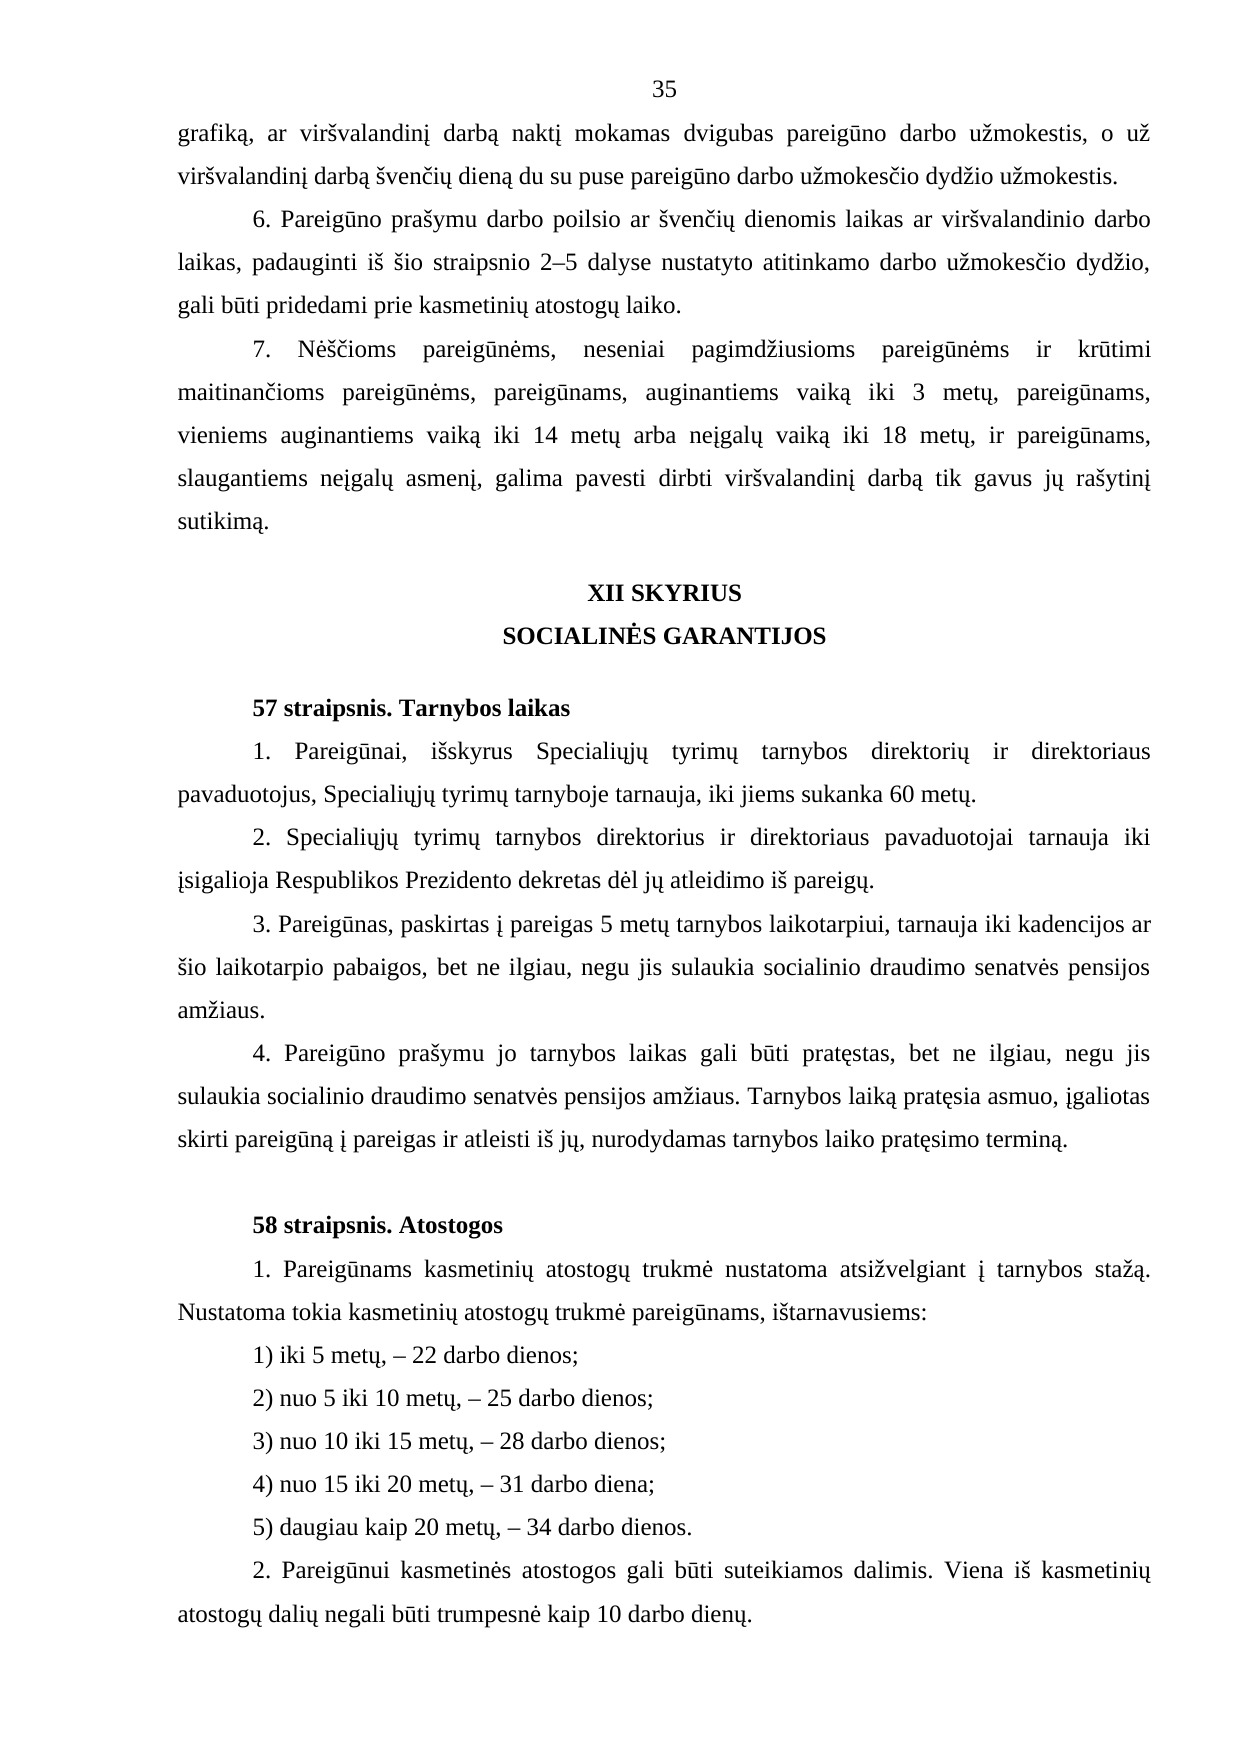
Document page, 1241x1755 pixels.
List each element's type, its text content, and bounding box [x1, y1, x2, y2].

text 6. Pareigūno prašymu darbo poilsio ar švenčių dienomis laikas ar viršvalandinio darbo laikas, padauginti iš šio straipsnio 2–5 dalyse nustatyto atitinkamo darbo užmokesčio dydžio, gali būti pridedami prie kasmetinių atostogų laiko. [177, 204, 1152, 319]
text 3) nuo 10 iki 15 metų, – 28 darbo dienos; [177, 1426, 1152, 1455]
text SOCIALINĖS GARANTIJOS [177, 621, 1152, 650]
text grafiką, ar viršvalandinį darbą naktį mokamas dvigubas pareigūno darbo užmokestis, o už viršvalandinį darbą švenčių dieną du su puse pareigūno darbo užmokesčio dydžio užmokestis. [177, 118, 1152, 190]
text 1) iki 5 metų, – 22 darbo dienos; [177, 1340, 1152, 1369]
text 4. Pareigūno prašymu jo tarnybos laikas gali būti pratęstas, bet ne ilgiau, negu jis sulaukia socialinio draudimo senatvės pensijos amžiaus. Tarnybos laiką pratęsia asmuo, įgaliotas skirti pareigūną į pareigas ir atleisti iš jų, nurodydamas tarnybos laiko pratęsimo terminą. [177, 1038, 1152, 1153]
text 7. Nėščioms pareigūnėms, neseniai pagimdžiusioms pareigūnėms ir krūtimi maitinančioms pareigūnėms, pareigūnams, auginantiems vaiką iki 3 metų, pareigūnams, vieniems auginantiems vaiką iki 14 metų arba neįgalų vaiką iki 18 metų, ir pareigūnams, slaugantiems neįgalų asmenį, galima pavesti dirbti viršvalandinį darbą tik gavus jų rašytinį sutikimą. [177, 334, 1152, 535]
text 2. Pareigūnui kasmetinės atostogos gali būti suteikiamos dalimis. Viena iš kasmetinių atostogų dalių negali būti trumpesnė kaip 10 darbo dienų. [177, 1556, 1152, 1627]
text 2) nuo 5 iki 10 metų, – 25 darbo dienos; [177, 1383, 1152, 1412]
text 1. Pareigūnai, išskyrus Specialiųjų tyrimų tarnybos direktorių ir direktoriaus pavaduotojus, Specialiųjų tyrimų tarnyboje tarnauja, iki jiems sukanka 60 metų. [177, 736, 1152, 808]
text 57 straipsnis. Tarnybos laikas [177, 693, 1152, 722]
text 3. Pareigūnas, paskirtas į pareigas 5 metų tarnybos laikotarpiui, tarnauja iki kadencijos ar šio laikotarpio pabaigos, bet ne ilgiau, negu jis sulaukia socialinio draudimo senatvės pensijos amžiaus. [177, 909, 1152, 1024]
text XII SKYRIUS [177, 578, 1152, 607]
text 58 straipsnis. Atostogos [177, 1211, 1152, 1239]
text 2. Specialiųjų tyrimų tarnybos direktorius ir direktoriaus pavaduotojai tarnauja iki įsigalioja Respublikos Prezidento dekretas dėl jų atleidimo iš pareigų. [177, 822, 1152, 894]
text 1. Pareigūnams kasmetinių atostogų trukmė nustatoma atsižvelgiant į tarnybos stažą. Nustatoma tokia kasmetinių atostogų trukmė pareigūnams, ištarnavusiems: [177, 1254, 1152, 1326]
text 4) nuo 15 iki 20 metų, – 31 darbo diena; [177, 1469, 1152, 1498]
text 5) daugiau kaip 20 metų, – 34 darbo dienos. [177, 1512, 1152, 1541]
